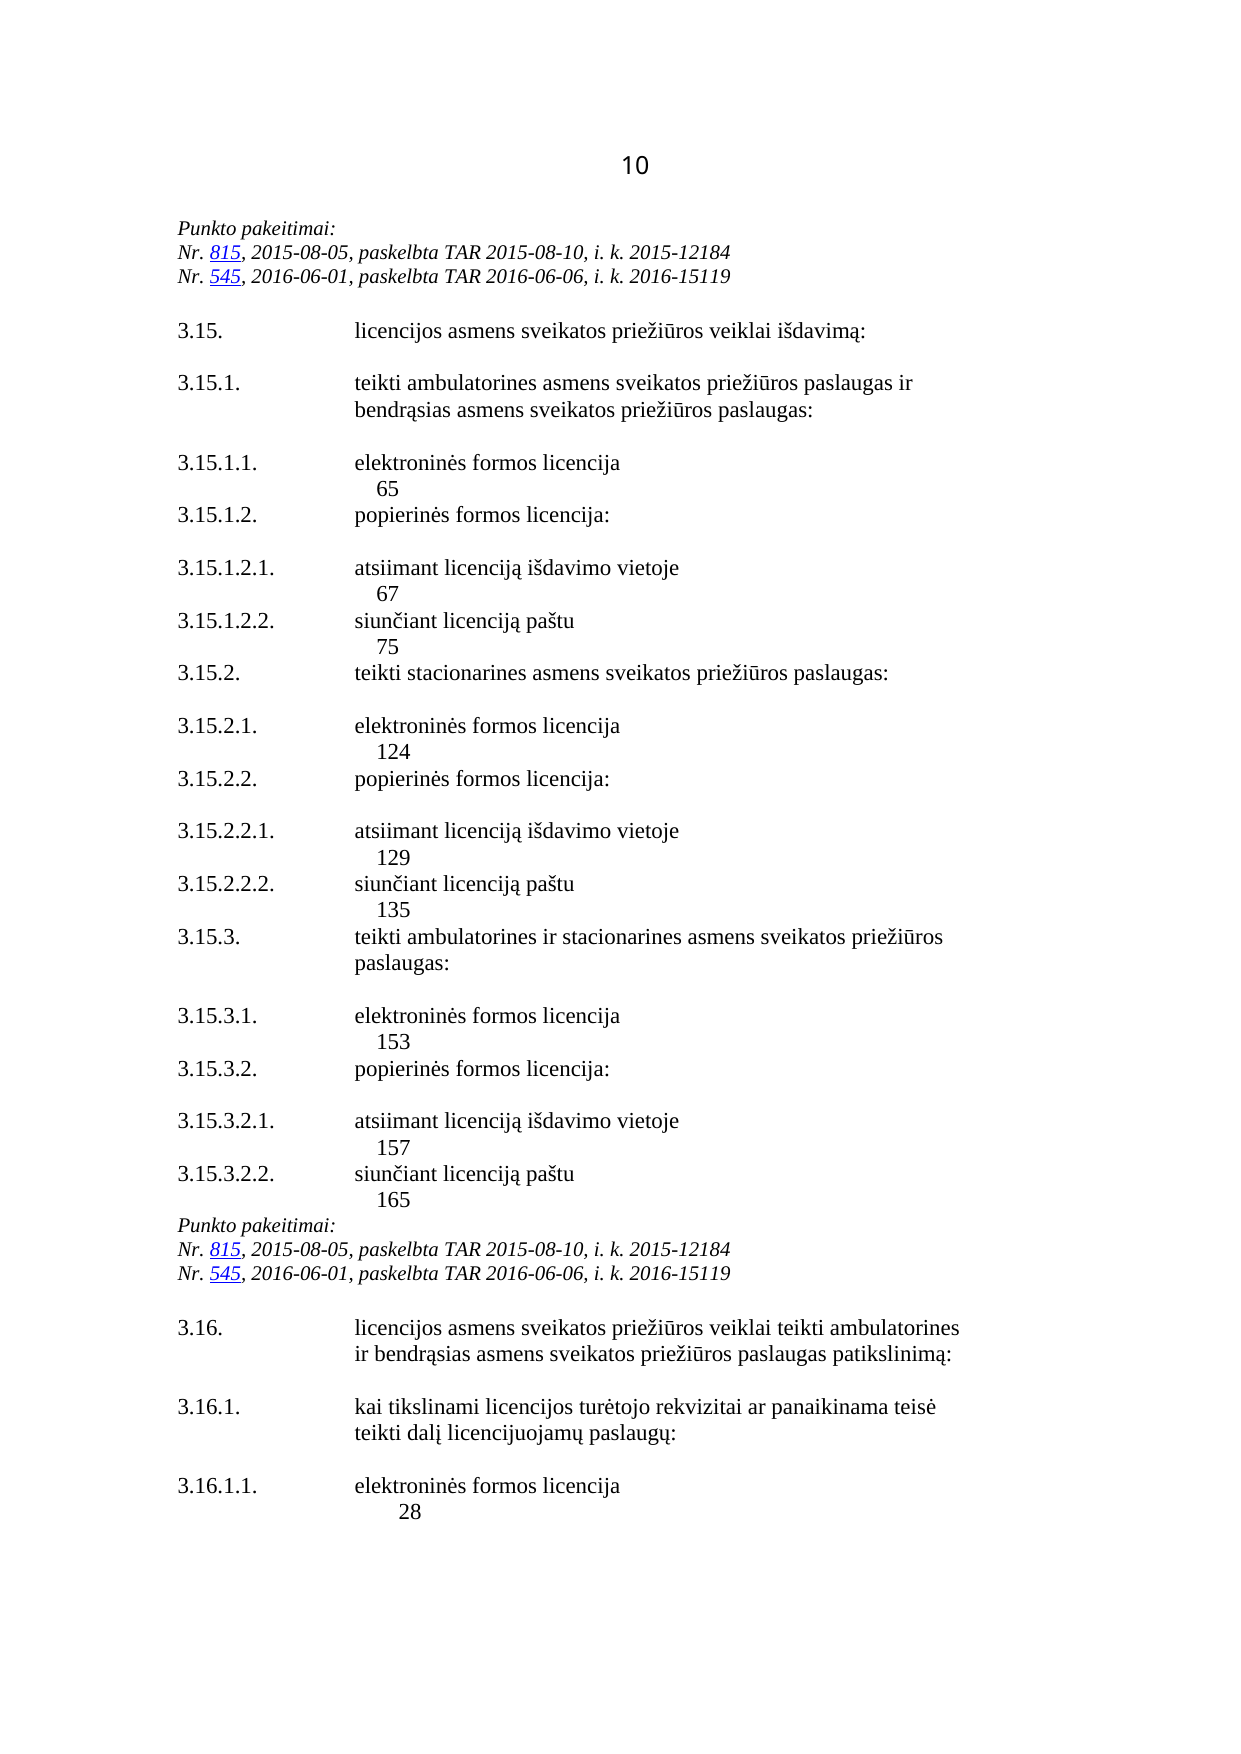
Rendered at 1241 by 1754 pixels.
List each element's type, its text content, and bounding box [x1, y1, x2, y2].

text 3.15.3.2. popierinės formos licencija: [177, 1055, 975, 1107]
text 3.15.2.1. elektroninės formos licencija 124 [177, 712, 975, 765]
text 3.15.2.2.1. atsiimant licenciją išdavimo vietoje 129 [177, 817, 975, 870]
text 3.15.1.2.1. atsiimant licenciją išdavimo vietoje 67 [177, 554, 975, 607]
text 3.15.1.1. elektroninės formos licencija 65 [177, 448, 975, 501]
text 3.15.3.2.2. siunčiant licenciją paštu 165 [177, 1160, 975, 1213]
text 3.15.1.2. popierinės formos licencija: [177, 501, 975, 554]
text 3.15.3.1. elektroninės formos licencija 153 [177, 1002, 975, 1055]
text 3.16.1.1. elektroninės formos licencija 28 [177, 1472, 975, 1524]
text Nr. 815, 2015-08-05, paskelbta TAR 2015-08-10, i. k. 2015-12184 [177, 240, 1093, 264]
text 3.16.1. kai tikslinami licencijos turėtojo rekvizitai ar panaikinama teisė teikti dalį licencijuojamų paslaugų: [177, 1393, 975, 1472]
text 3.15. licencijos asmens sveikatos priežiūros veiklai išdavimą: [177, 317, 975, 369]
text Punkto pakeitimai: [177, 216, 1093, 240]
text 3.15.2. teikti stacionarines asmens sveikatos priežiūros paslaugas: [177, 659, 975, 712]
text 3.15.3.2.1. atsiimant licenciją išdavimo vietoje 157 [177, 1107, 975, 1160]
text 3.15.1. teikti ambulatorines asmens sveikatos priežiūros paslaugas ir bendrąsias asmens sveikatos priežiūros paslaugas: [177, 369, 975, 448]
text 3.16. licencijos asmens sveikatos priežiūros veiklai teikti ambulatorines ir bendrąsias asmens sveikatos priežiūros paslaugas patikslinimą: [177, 1314, 975, 1393]
text 3.15.2.2.2. siunčiant licenciją paštu 135 [177, 870, 975, 923]
text 3.15.3. teikti ambulatorines ir stacionarines asmens sveikatos priežiūros paslaugas: [177, 923, 975, 1002]
text 3.15.1.2.2. siunčiant licenciją paštu 75 [177, 607, 975, 659]
text Nr. 815, 2015-08-05, paskelbta TAR 2015-08-10, i. k. 2015-12184 [177, 1237, 1093, 1261]
text Nr. 545, 2016-06-01, paskelbta TAR 2016-06-06, i. k. 2016-15119 [177, 264, 1093, 288]
text Punkto pakeitimai: [177, 1213, 1093, 1237]
text Nr. 545, 2016-06-01, paskelbta TAR 2016-06-06, i. k. 2016-15119 [177, 1261, 1093, 1285]
text 3.15.2.2. popierinės formos licencija: [177, 765, 975, 817]
